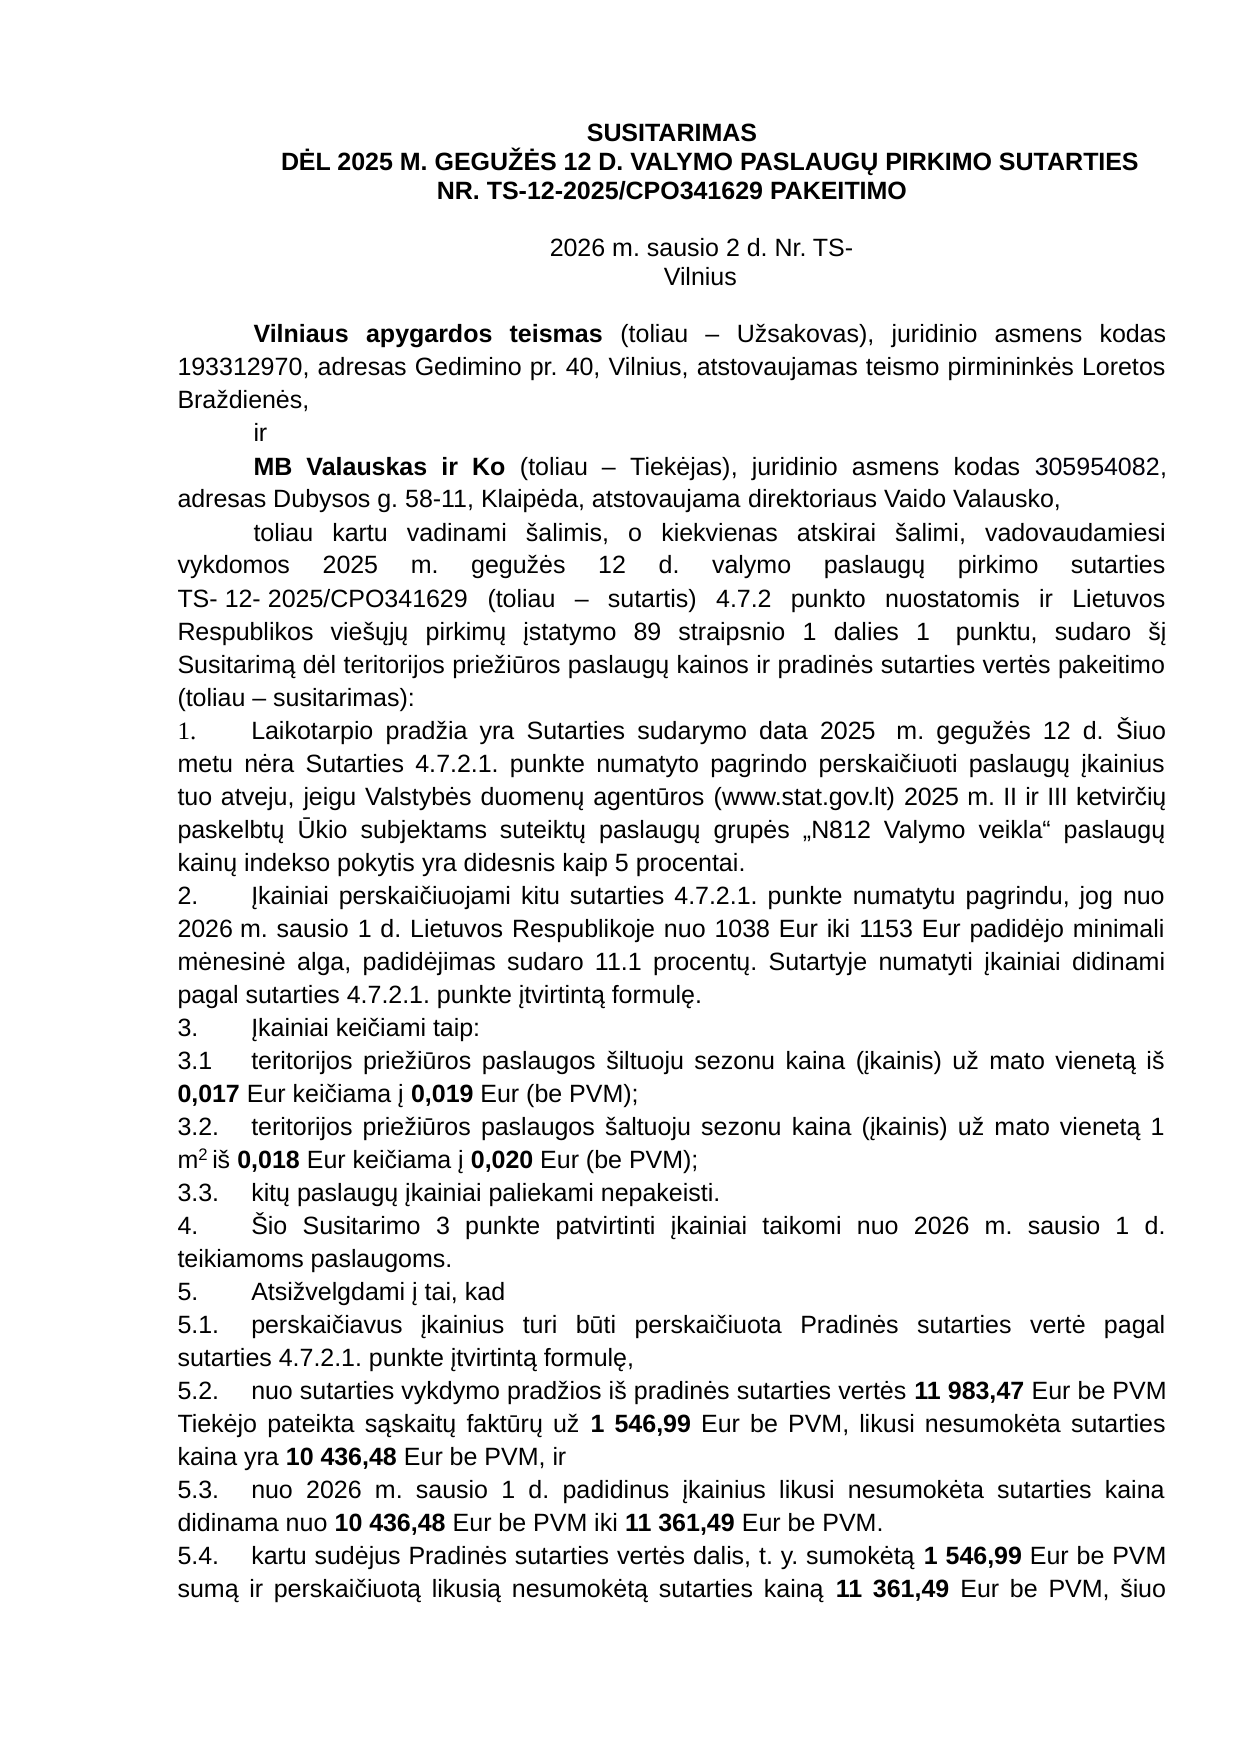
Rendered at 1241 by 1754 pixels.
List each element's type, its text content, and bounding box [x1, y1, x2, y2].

list Įkainiai perskaičiuojami kitu sutarties 4.7.2.1. punkte numatytu pagrindu, jog nuo 2026 m. sausio 1 d. Lietuvos Respublikoje nuo 1038 Eur iki 1153 Eur padidėjo minimali mėnesinė alga, padidėjimas sudaro 11.1 procentų. Sutartyje numatyti įkainiai didinami pagal sutarties 4.7.2.1. punkte įtvirtintą formulę. [177, 881, 1167, 1009]
list 5.2. nuo sutarties vykdymo pradžios iš pradinės sutarties vertės 11 983,47 Eur be PVM Tiekėjo pateikta sąskaitų faktūrų už 1 546,99 Eur be PVM, likusi nesumokėta sutarties kaina yra 10 436,48 Eur be PVM, ir [177, 1376, 1167, 1471]
list 5. Atsižvelgdami į tai, kad [177, 1277, 1167, 1306]
list 5.3. nuo 2026 m. sausio 1 d. padidinus įkainius likusi nesumokėta sutarties kaina didinama nuo 10 436,48 Eur be PVM iki 11 361,49 Eur be PVM. [177, 1475, 1167, 1537]
text DĖL 2025 M. GEGUŽĖS 12 D. VALYMO PASLAUGŲ PIRKIMO SUTARTIES NR. TS-12-2025/CPO341629 PAKEITIMO [177, 147, 1167, 204]
text SUSITARIMAS [177, 118, 1167, 147]
text MB Valauskas ir Ko (toliau – Tiekėjas), juridinio asmens kodas 305954082, adresas Dubysos g. 58-11, Klaipėda, atstovaujama direktoriaus Vaido Valausko, [177, 451, 1167, 513]
list Laikotarpio pradžia yra Sutarties sudarymo data 2025 m. gegužės 12 d. Šiuo metu nėra Sutarties 4.7.2.1. punkte numatyto pagrindo perskaičiuoti paslaugų įkainius tuo atveju, jeigu Valstybės duomenų agentūros (www.stat.gov.lt) 2025 m. II ir III ketvirčių paskelbtų Ūkio subjektams suteiktų paslaugų grupės „N812 Valymo veikla“ paslaugų kainų indekso pokytis yra didesnis kaip 5 procentai. [177, 716, 1167, 877]
list 3.2. teritorijos priežiūros paslaugos šaltuoju sezonu kaina (įkainis) už mato vienetą 1 m2 iš 0,018 Eur keičiama į 0,020 Eur (be PVM); [177, 1112, 1167, 1174]
text ir [177, 418, 1167, 447]
text Vilnius [177, 262, 1167, 291]
list 5.1. perskaičiavus įkainius turi būti perskaičiuota Pradinės sutarties vertė pagal sutarties 4.7.2.1. punkte įtvirtintą formulę, [177, 1310, 1167, 1372]
list 3.3. kitų paslaugų įkainiai paliekami nepakeisti. [177, 1178, 1167, 1207]
list 4. Šio Susitarimo 3 punkte patvirtinti įkainiai taikomi nuo 2026 m. sausio 1 d. teikiamoms paslaugoms. [177, 1211, 1167, 1273]
text 2026 m. sausio 2 d. Nr. TS- [177, 233, 1167, 262]
text Vilniaus apygardos teismas (toliau – Užsakovas), juridinio asmens kodas 193312970, adresas Gedimino pr. 40, Vilnius, atstovaujamas teismo pirmininkės Loretos Braždienės, [177, 319, 1167, 414]
list 5.4. kartu sudėjus Pradinės sutarties vertės dalis, t. y. sumokėtą 1 546,99 Eur be PVM sumą ir perskaičiuotą likusią nesumokėtą sutarties kainą 11 361,49 Eur be PVM, šiuo [177, 1541, 1167, 1603]
list 3.1 teritorijos priežiūros paslaugos šiltuoju sezonu kaina (įkainis) už mato vienetą iš 0,017 Eur keičiama į 0,019 Eur (be PVM); [177, 1046, 1167, 1108]
text toliau kartu vadinami šalimis, o kiekvienas atskirai šalimi, vadovaudamiesi vykdomos 2025 m. gegužės 12 d. valymo paslaugų pirkimo sutarties TS- 12- 2025/CPO341629 (toliau – sutartis) 4.7.2 punkto nuostatomis ir Lietuvos Respublikos viešųjų pirkimų įstatymo 89 straipsnio 1 dalies 1 punktu, sudaro šį Susitarimą dėl teritorijos priežiūros paslaugų kainos ir pradinės sutarties vertės pakeitimo (toliau – susitarimas): [177, 517, 1167, 711]
list Įkainiai keičiami taip: [177, 1013, 1167, 1042]
